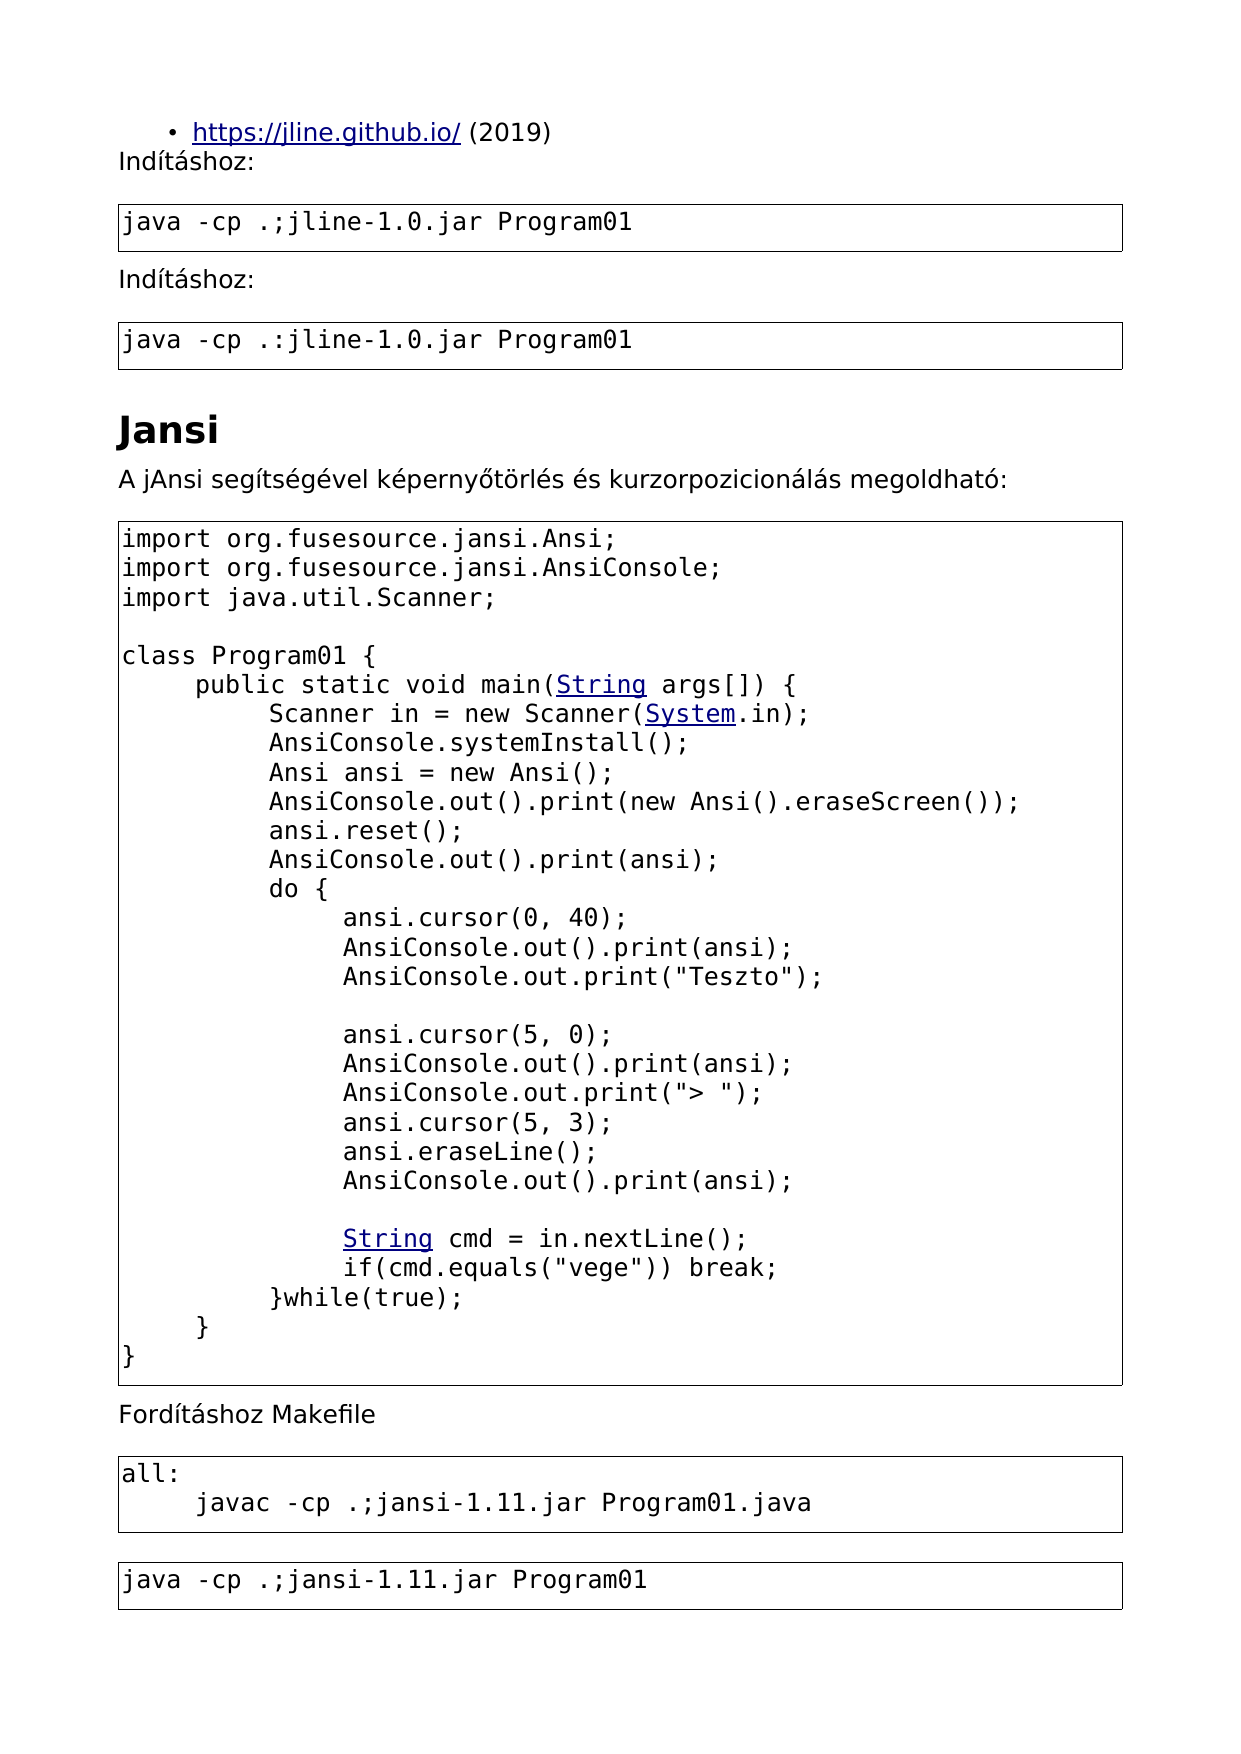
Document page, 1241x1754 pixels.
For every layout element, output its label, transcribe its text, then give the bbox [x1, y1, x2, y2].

list https://jline.github.io/ (2019) [177, 118, 1122, 147]
table_header java -cp .;jline-1.0.jar Program01 [119, 205, 1122, 251]
table_header import org.fusesource.jansi.Ansi; import org.fusesource.jansi.AnsiConsole; import java.util.Scanner; class Program01 { public static void main(String args[]) { Scanner in = new Scanner(System.in); AnsiConsole.systemInstall(); Ansi ansi = new Ansi(); AnsiConsole.out().print(new Ansi().eraseScreen()); ansi.reset(); AnsiConsole.out().print(ansi); do { ansi.cursor(0, 40); AnsiConsole.out().print(ansi); AnsiConsole.out.print("Teszto"); ansi.cursor(5, 0); AnsiConsole.out().print(ansi); AnsiConsole.out.print("> "); ansi.cursor(5, 3); ansi.eraseLine(); AnsiConsole.out().print(ansi); String cmd = in.nextLine(); if(cmd.equals("vege")) break; }while(true); } } [119, 522, 1122, 1385]
text Indításhoz: [118, 266, 1122, 295]
subtitle Jansi [118, 409, 1122, 452]
table_header java -cp .;jansi-1.11.jar Program01 [119, 1563, 1122, 1609]
text Indításhoz: [118, 147, 1122, 176]
table_header java -cp .:jline-1.0.jar Program01 [119, 323, 1122, 369]
table_header all: javac -cp .;jansi-1.11.jar Program01.java [119, 1457, 1122, 1532]
text Fordításhoz Makefile [118, 1400, 1122, 1429]
text A jAnsi segítségével képernyőtörlés és kurzorpozicionálás megoldható: [118, 465, 1122, 494]
